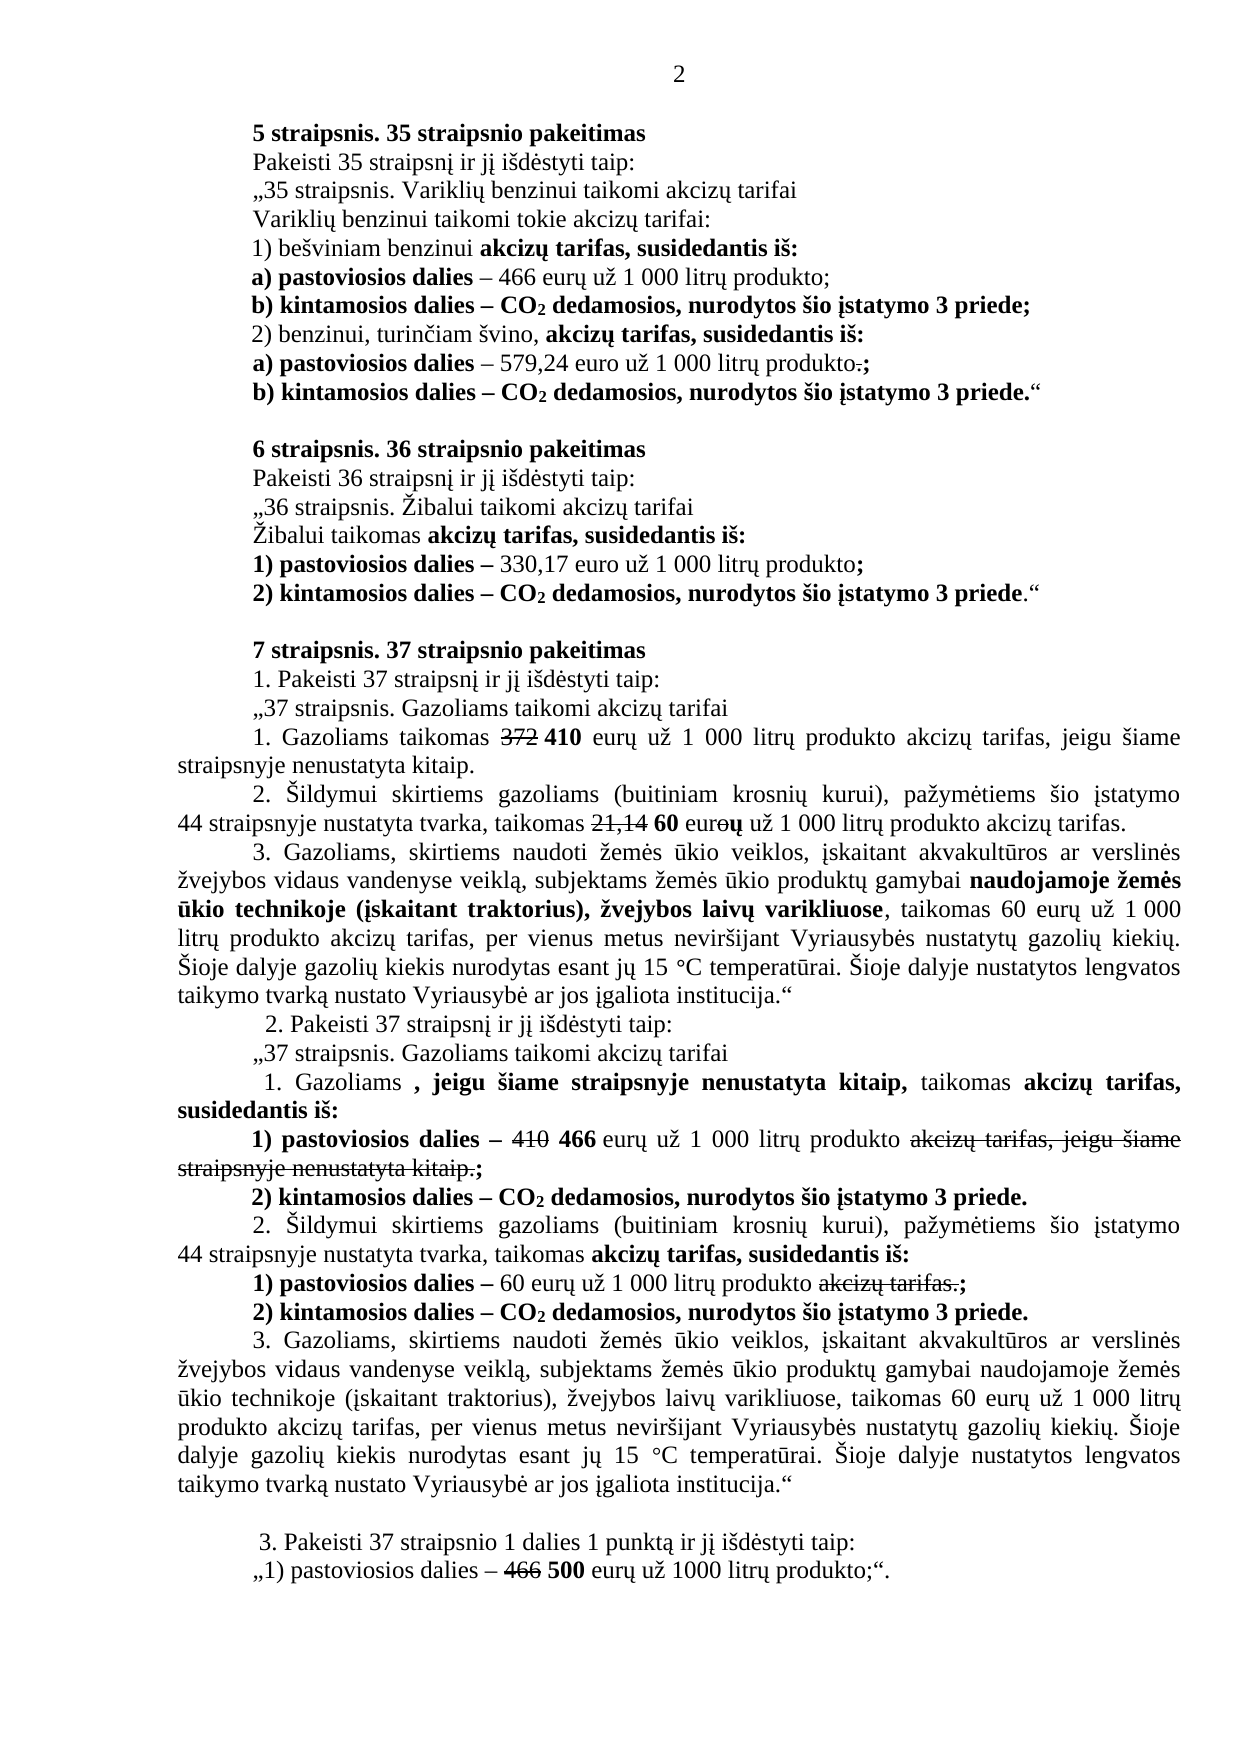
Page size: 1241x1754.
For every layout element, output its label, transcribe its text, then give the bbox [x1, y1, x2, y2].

text b) kintamosios dalies – CO2 dedamosios, nurodytos šio įstatymo 3 priede; [177, 291, 1181, 319]
text „35 straipsnis. Variklių benzinui taikomi akcizų tarifai [177, 176, 1181, 204]
text Variklių benzinui taikomi tokie akcizų tarifai: [177, 204, 1181, 233]
text 1. Pakeisti 37 straipsnį ir jį išdėstyti taip: [177, 664, 1181, 693]
text 2. Pakeisti 37 straipsnį ir jį išdėstyti taip: [177, 1009, 1181, 1038]
text 2) benzinui, turinčiam švino, akcizų tarifas, susidedantis iš: [177, 319, 1181, 348]
text 2) kintamosios dalies – CO2 dedamosios, nurodytos šio įstatymo 3 priede.“ [177, 578, 1181, 607]
text 2) kintamosios dalies – CO2 dedamosios, nurodytos šio įstatymo 3 priede. [177, 1182, 1181, 1211]
text „36 straipsnis. Žibalui taikomi akcizų tarifai [177, 492, 1181, 521]
text 3. Gazoliams, skirtiems naudoti žemės ūkio veiklos, įskaitant akvakultūros ar verslinės žvejybos vidaus vandenyse veiklą, subjektams žemės ūkio produktų gamybai naudojamoje žemės ūkio technikoje (įskaitant traktorius), žvejybos laivų varikliuose, taikomas 60 eurų už 1 000 litrų produkto akcizų tarifas, per vienus metus neviršijant Vyriausybės nustatytų gazolių kiekių. Šioje dalyje gazolių kiekis nurodytas esant jų 15 °C temperatūrai. Šioje dalyje nustatytos lengvatos taikymo tvarką nustato Vyriausybė ar jos įgaliota institucija.“ [177, 1326, 1181, 1498]
text Pakeisti 36 straipsnį ir jį išdėstyti taip: [177, 463, 1181, 492]
text 7 straipsnis. 37 straipsnio pakeitimas [177, 636, 1181, 664]
text a) pastoviosios dalies – 579,24 euro už 1 000 litrų produkto.; [177, 348, 1181, 377]
text 1) pastoviosios dalies – 330,17 euro už 1 000 litrų produkto; [177, 549, 1181, 578]
text 5 straipsnis. 35 straipsnio pakeitimas [177, 118, 1181, 147]
text 1) bešviniam benzinui akcizų tarifas, susidedantis iš: [177, 233, 1181, 262]
text 1) pastoviosios dalies – 410 466 eurų už 1 000 litrų produkto akcizų tarifas, jeigu šiame straipsnyje nenustatyta kitaip.; [177, 1124, 1181, 1182]
text „37 straipsnis. Gazoliams taikomi akcizų tarifai [177, 693, 1181, 722]
text a) pastoviosios dalies – 466 eurų už 1 000 litrų produkto; [177, 262, 1181, 291]
text 2. Šildymui skirtiems gazoliams (buitiniam krosnių kurui), pažymėtiems šio įstatymo 44 straipsnyje nustatyta tvarka, taikomas 21,14 60 euroų už 1 000 litrų produkto akcizų tarifas. [177, 779, 1181, 837]
text Pakeisti 35 straipsnį ir jį išdėstyti taip: [177, 147, 1181, 176]
text 3. Gazoliams, skirtiems naudoti žemės ūkio veiklos, įskaitant akvakultūros ar verslinės žvejybos vidaus vandenyse veiklą, subjektams žemės ūkio produktų gamybai naudojamoje žemės ūkio technikoje (įskaitant traktorius), žvejybos laivų varikliuose, taikomas 60 eurų už 1 000 litrų produkto akcizų tarifas, per vienus metus neviršijant Vyriausybės nustatytų gazolių kiekių. Šioje dalyje gazolių kiekis nurodytas esant jų 15 °C temperatūrai. Šioje dalyje nustatytos lengvatos taikymo tvarką nustato Vyriausybė ar jos įgaliota institucija.“ [177, 837, 1181, 1009]
text „37 straipsnis. Gazoliams taikomi akcizų tarifai [177, 1038, 1181, 1067]
text b) kintamosios dalies – CO2 dedamosios, nurodytos šio įstatymo 3 priede.“ [177, 377, 1181, 406]
text 1) pastoviosios dalies – 60 eurų už 1 000 litrų produkto akcizų tarifas.; [177, 1268, 1181, 1297]
text 2. Šildymui skirtiems gazoliams (buitiniam krosnių kurui), pažymėtiems šio įstatymo 44 straipsnyje nustatyta tvarka, taikomas akcizų tarifas, susidedantis iš: [177, 1211, 1181, 1268]
text „1) pastoviosios dalies – 466 500 eurų už 1000 litrų produkto;“. [177, 1556, 1181, 1584]
text 2) kintamosios dalies – CO2 dedamosios, nurodytos šio įstatymo 3 priede. [177, 1297, 1181, 1326]
text 1. Gazoliams taikomas 372 410 eurų už 1 000 litrų produkto akcizų tarifas, jeigu šiame straipsnyje nenustatyta kitaip. [177, 722, 1181, 779]
text 6 straipsnis. 36 straipsnio pakeitimas [177, 434, 1181, 463]
text Žibalui taikomas akcizų tarifas, susidedantis iš: [177, 521, 1181, 549]
text 1. Gazoliams , jeigu šiame straipsnyje nenustatyta kitaip, taikomas akcizų tarifas, susidedantis iš: [177, 1067, 1181, 1124]
text 3. Pakeisti 37 straipsnio 1 dalies 1 punktą ir jį išdėstyti taip: [177, 1527, 1181, 1556]
